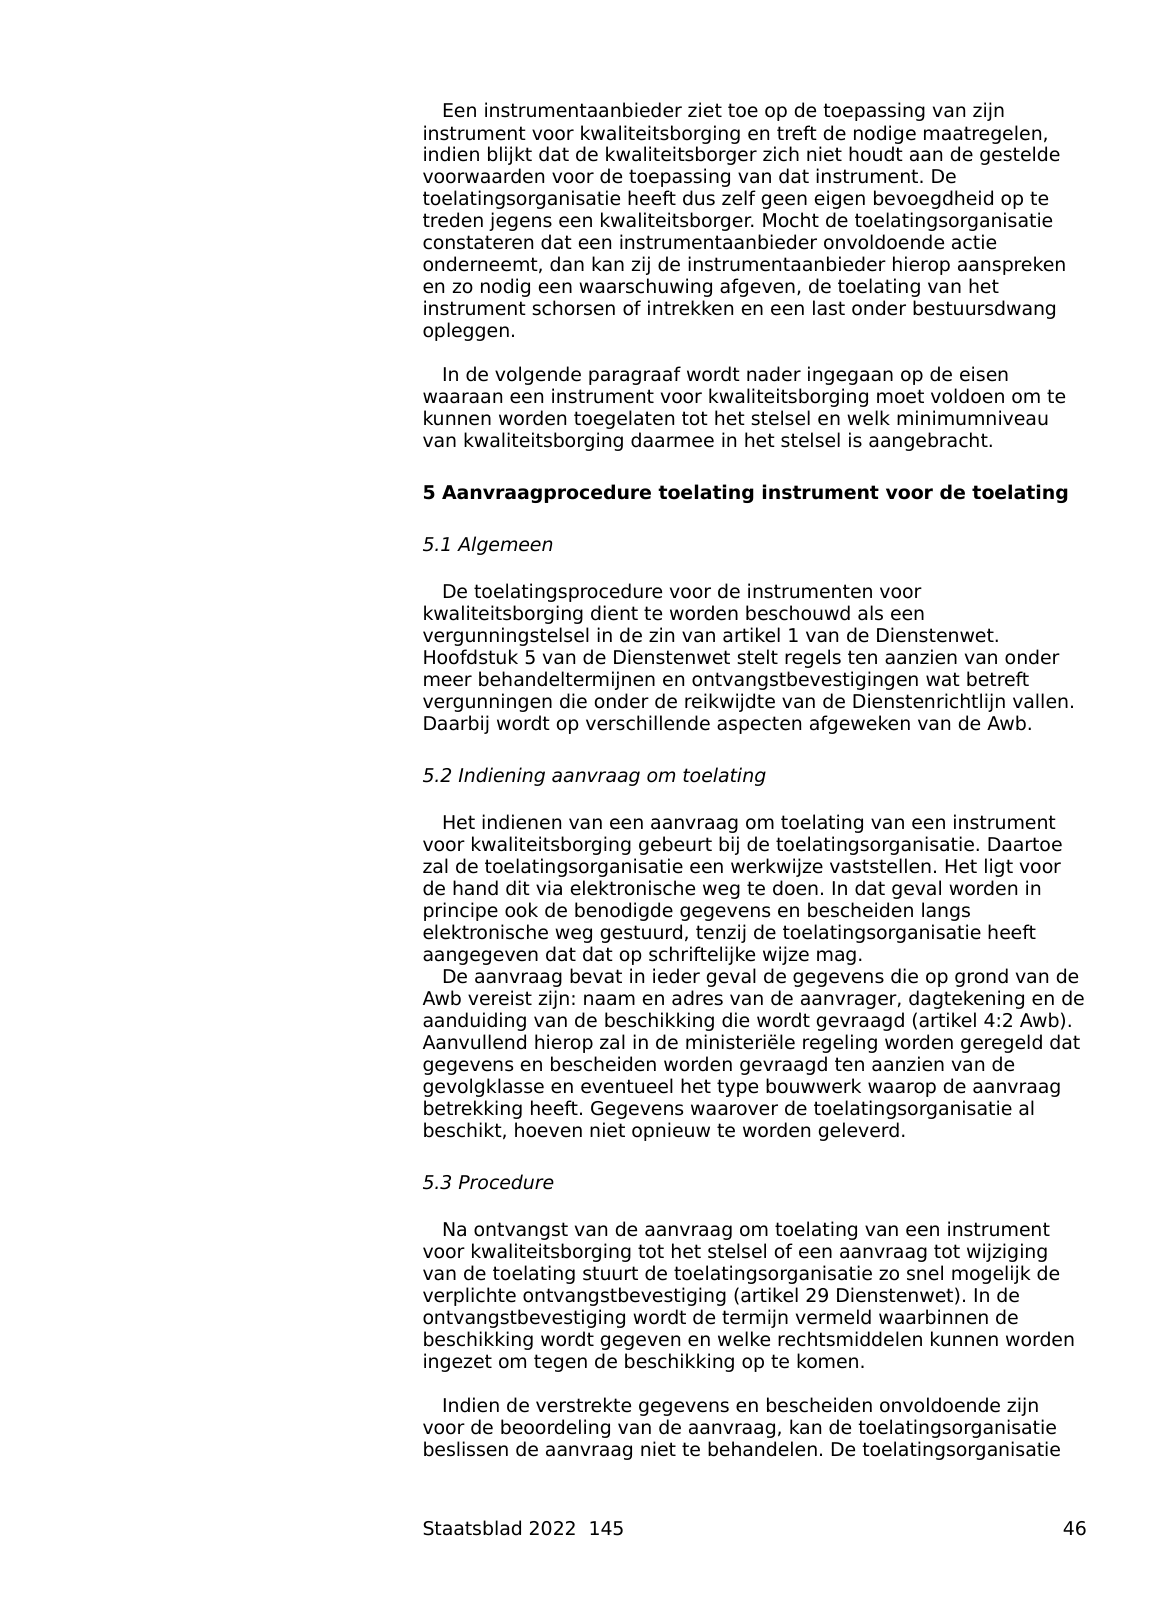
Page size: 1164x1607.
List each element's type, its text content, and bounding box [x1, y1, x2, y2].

text Indien de verstrekte gegevens en bescheiden onvoldoende zijn voor de beoordeling van de aanvraag, kan de toelatingsorganisatie beslissen de aanvraag niet te behandelen. De toelatingsorganisatie [422, 1395, 1087, 1461]
text In de volgende paragraaf wordt nader ingegaan op de eisen waaraan een instrument voor kwaliteitsborging moet voldoen om te kunnen worden toegelaten tot het stelsel en welk minimumniveau van kwaliteitsborging daarmee in het stelsel is aangebracht. [422, 364, 1087, 452]
subtitle 5.1 Algemeen [422, 534, 1087, 556]
subtitle 5.3 Procedure [422, 1172, 1087, 1194]
text Het indienen van een aanvraag om toelating van een instrument voor kwaliteitsborging gebeurt bij de toelatingsorganisatie. Daartoe zal de toelatingsorganisatie een werkwijze vaststellen. Het ligt voor de hand dit via elektronische weg te doen. In dat geval worden in principe ook de benodigde gegevens en bescheiden langs elektronische weg gestuurd, tenzij de toelatingsorganisatie heeft aangegeven dat dat op schriftelijke wijze mag. [422, 812, 1087, 966]
subtitle 5 Aanvraagprocedure toelating instrument voor de toelating [422, 482, 1087, 504]
text Een instrumentaanbieder ziet toe op de toepassing van zijn instrument voor kwaliteitsborging en treft de nodige maatregelen, indien blijkt dat de kwaliteitsborger zich niet houdt aan de gestelde voorwaarden voor de toepassing van dat instrument. De toelatingsorganisatie heeft dus zelf geen eigen bevoegdheid op te treden jegens een kwaliteitsborger. Mocht de toelatingsorganisatie constateren dat een instrumentaanbieder onvoldoende actie onderneemt, dan kan zij de instrumentaanbieder hierop aanspreken en zo nodig een waarschuwing afgeven, de toelating van het instrument schorsen of intrekken en een last onder bestuursdwang opleggen. [422, 100, 1087, 342]
subtitle 5.2 Indiening aanvraag om toelating [422, 765, 1087, 787]
text Na ontvangst van de aanvraag om toelating van een instrument voor kwaliteitsborging tot het stelsel of een aanvraag tot wijziging van de toelating stuurt de toelatingsorganisatie zo snel mogelijk de verplichte ontvangstbevestiging (artikel 29 Dienstenwet). In de ontvangstbevestiging wordt de termijn vermeld waarbinnen de beschikking wordt gegeven en welke rechtsmiddelen kunnen worden ingezet om tegen de beschikking op te komen. [422, 1219, 1087, 1373]
text De toelatingsprocedure voor de instrumenten voor kwaliteitsborging dient te worden beschouwd als een vergunningstelsel in de zin van artikel 1 van de Dienstenwet. Hoofdstuk 5 van de Dienstenwet stelt regels ten aanzien van onder meer behandeltermijnen en ontvangstbevestigingen wat betreft vergunningen die onder de reikwijdte van de Dienstenrichtlijn vallen. Daarbij wordt op verschillende aspecten afgeweken van de Awb. [422, 581, 1087, 735]
text De aanvraag bevat in ieder geval de gegevens die op grond van de Awb vereist zijn: naam en adres van de aanvrager, dagtekening en de aanduiding van de beschikking die wordt gevraagd (artikel 4:2 Awb). Aanvullend hierop zal in de ministeriële regeling worden geregeld dat gegevens en bescheiden worden gevraagd ten aanzien van de gevolgklasse en eventueel het type bouwwerk waarop de aanvraag betrekking heeft. Gegevens waarover de toelatingsorganisatie al beschikt, hoeven niet opnieuw te worden geleverd. [422, 966, 1087, 1142]
